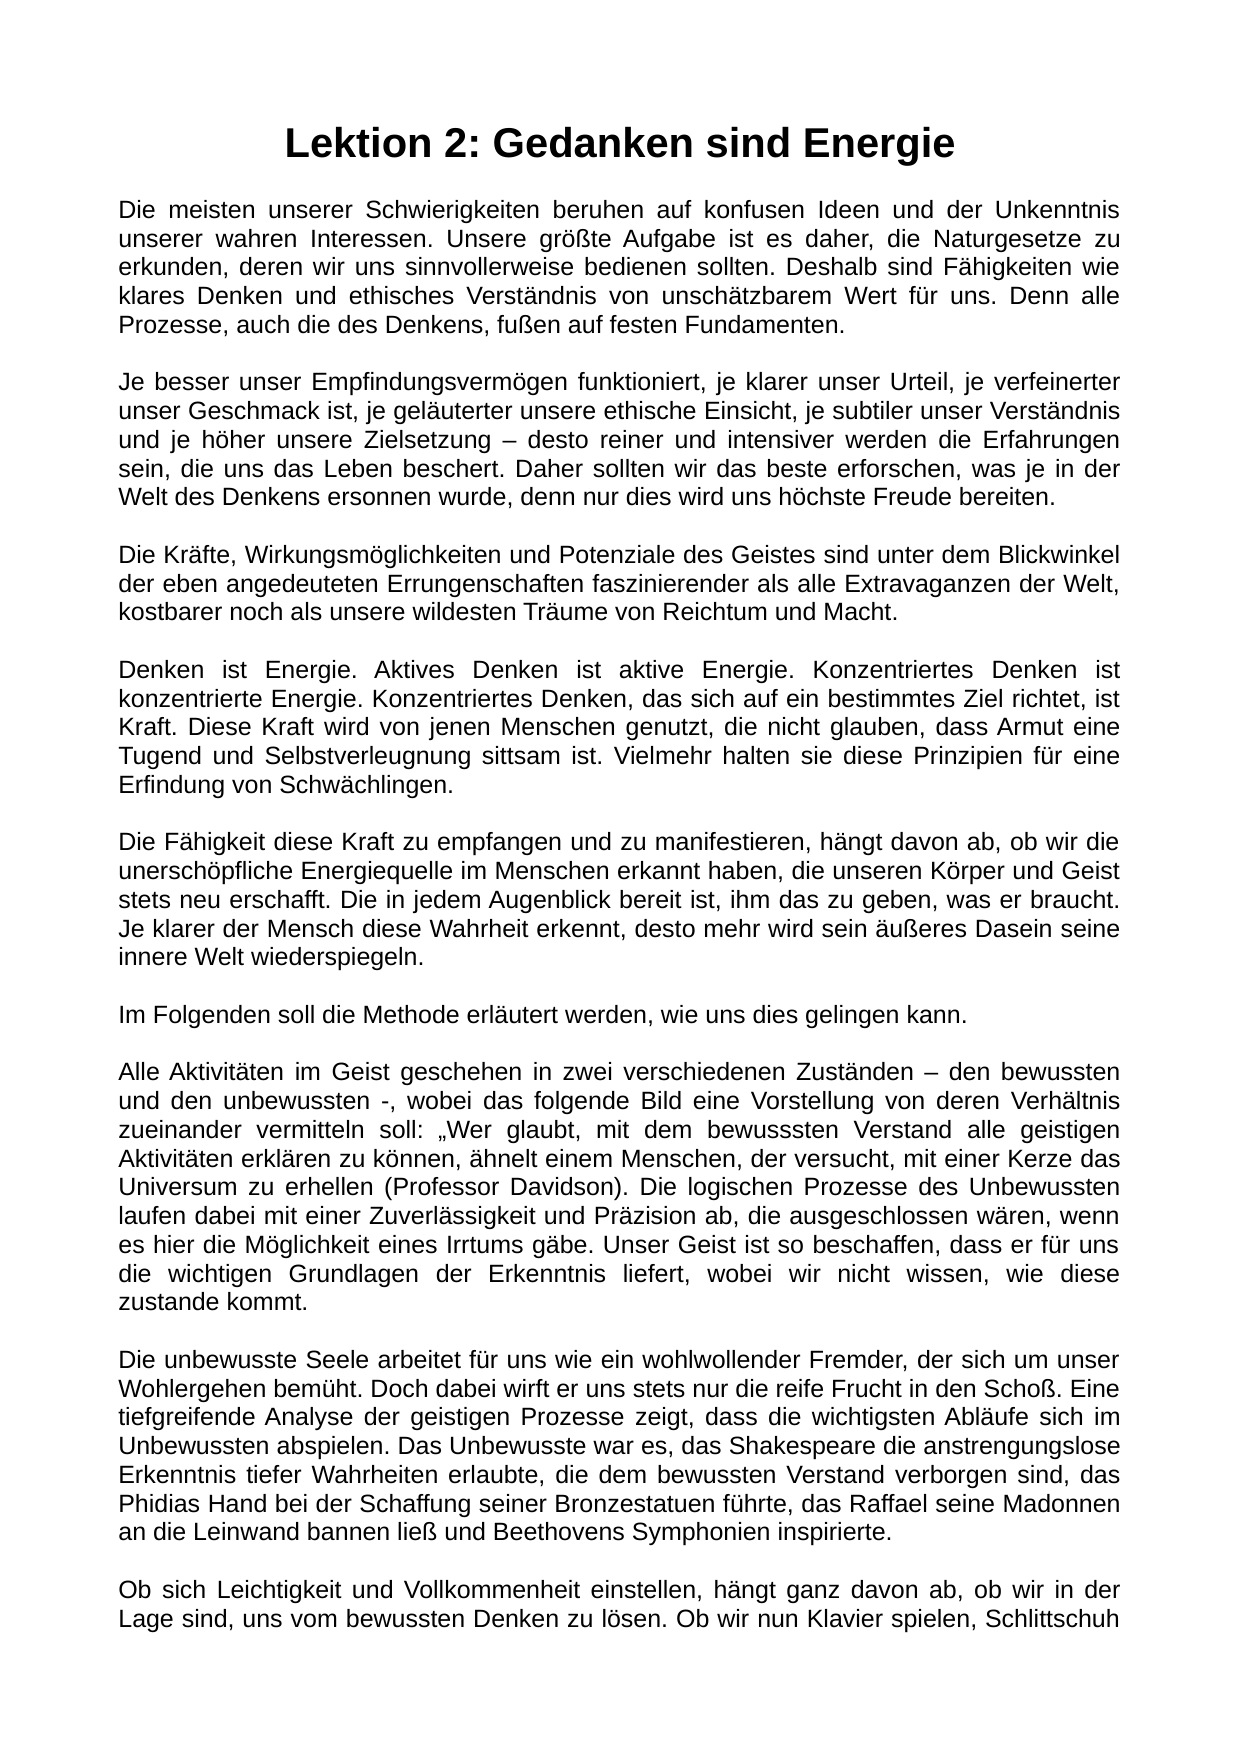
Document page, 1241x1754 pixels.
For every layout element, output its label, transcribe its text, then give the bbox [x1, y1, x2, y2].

text Je besser unser Empfindungsvermögen funktioniert, je klarer unser Urteil, je verfeinerter unser Geschmack ist, je geläuterter unsere ethische Einsicht, je subtiler unser Verständnis und je höher unsere Zielsetzung – desto reiner und intensiver werden die Erfahrungen sein, die uns das Leben beschert. Daher sollten wir das beste erforschen, was je in der Welt des Denkens ersonnen wurde, denn nur dies wird uns höchste Freude bereiten. [118, 367, 1122, 511]
text Die Kräfte, Wirkungsmöglichkeiten und Potenziale des Geistes sind unter dem Blickwinkel der eben angedeuteten Errungenschaften faszinierender als alle Extravaganzen der Welt, kostbarer noch als unsere wildesten Träume von Reichtum und Macht. [118, 540, 1122, 626]
text Ob sich Leichtigkeit und Vollkommenheit einstellen, hängt ganz davon ab, ob wir in der Lage sind, uns vom bewussten Denken zu lösen. Ob wir nun Klavier spielen, Schlittschuh [118, 1575, 1122, 1632]
text Lektion 2: Gedanken sind Energie [118, 118, 1122, 166]
text Die meisten unserer Schwierigkeiten beruhen auf konfusen Ideen und der Unkenntnis unserer wahren Interessen. Unsere größte Aufgabe ist es daher, die Naturgesetze zu erkunden, deren wir uns sinnvollerweise bedienen sollten. Deshalb sind Fähigkeiten wie klares Denken und ethisches Verständnis von unschätzbarem Wert für uns. Denn alle Prozesse, auch die des Denkens, fußen auf festen Fundamenten. [118, 195, 1122, 338]
text Die Fähigkeit diese Kraft zu empfangen und zu manifestieren, hängt davon ab, ob wir die unerschöpfliche Energiequelle im Menschen erkannt haben, die unseren Körper und Geist stets neu erschafft. Die in jedem Augenblick bereit ist, ihm das zu geben, was er braucht. Je klarer der Mensch diese Wahrheit erkennt, desto mehr wird sein äußeres Dasein seine innere Welt wiederspiegeln. [118, 827, 1122, 971]
text Im Folgenden soll die Methode erläutert werden, wie uns dies gelingen kann. [118, 1000, 1122, 1028]
text Die unbewusste Seele arbeitet für uns wie ein wohlwollender Fremder, der sich um unser Wohlergehen bemüht. Doch dabei wirft er uns stets nur die reife Frucht in den Schoß. Eine tiefgreifende Analyse der geistigen Prozesse zeigt, dass die wichtigsten Abläufe sich im Unbewussten abspielen. Das Unbewusste war es, das Shakespeare die anstrengungslose Erkenntnis tiefer Wahrheiten erlaubte, die dem bewussten Verstand verborgen sind, das Phidias Hand bei der Schaffung seiner Bronzestatuen führte, das Raffael seine Madonnen an die Leinwand bannen ließ und Beethovens Symphonien inspirierte. [118, 1345, 1122, 1546]
text Denken ist Energie. Aktives Denken ist aktive Energie. Konzentriertes Denken ist konzentrierte Energie. Konzentriertes Denken, das sich auf ein bestimmtes Ziel richtet, ist Kraft. Diese Kraft wird von jenen Menschen genutzt, die nicht glauben, dass Armut eine Tugend und Selbstverleugnung sittsam ist. Vielmehr halten sie diese Prinzipien für eine Erfindung von Schwächlingen. [118, 655, 1122, 798]
text Alle Aktivitäten im Geist geschehen in zwei verschiedenen Zuständen – den bewussten und den unbewussten -, wobei das folgende Bild eine Vorstellung von deren Verhältnis zueinander vermitteln soll: „Wer glaubt, mit dem bewusssten Verstand alle geistigen Aktivitäten erklären zu können, ähnelt einem Menschen, der versucht, mit einer Kerze das Universum zu erhellen (Professor Davidson). Die logischen Prozesse des Unbewussten laufen dabei mit einer Zuverlässigkeit und Präzision ab, die ausgeschlossen wären, wenn es hier die Möglichkeit eines Irrtums gäbe. Unser Geist ist so beschaffen, dass er für uns die wichtigen Grundlagen der Erkenntnis liefert, wobei wir nicht wissen, wie diese zustande kommt. [118, 1057, 1122, 1316]
